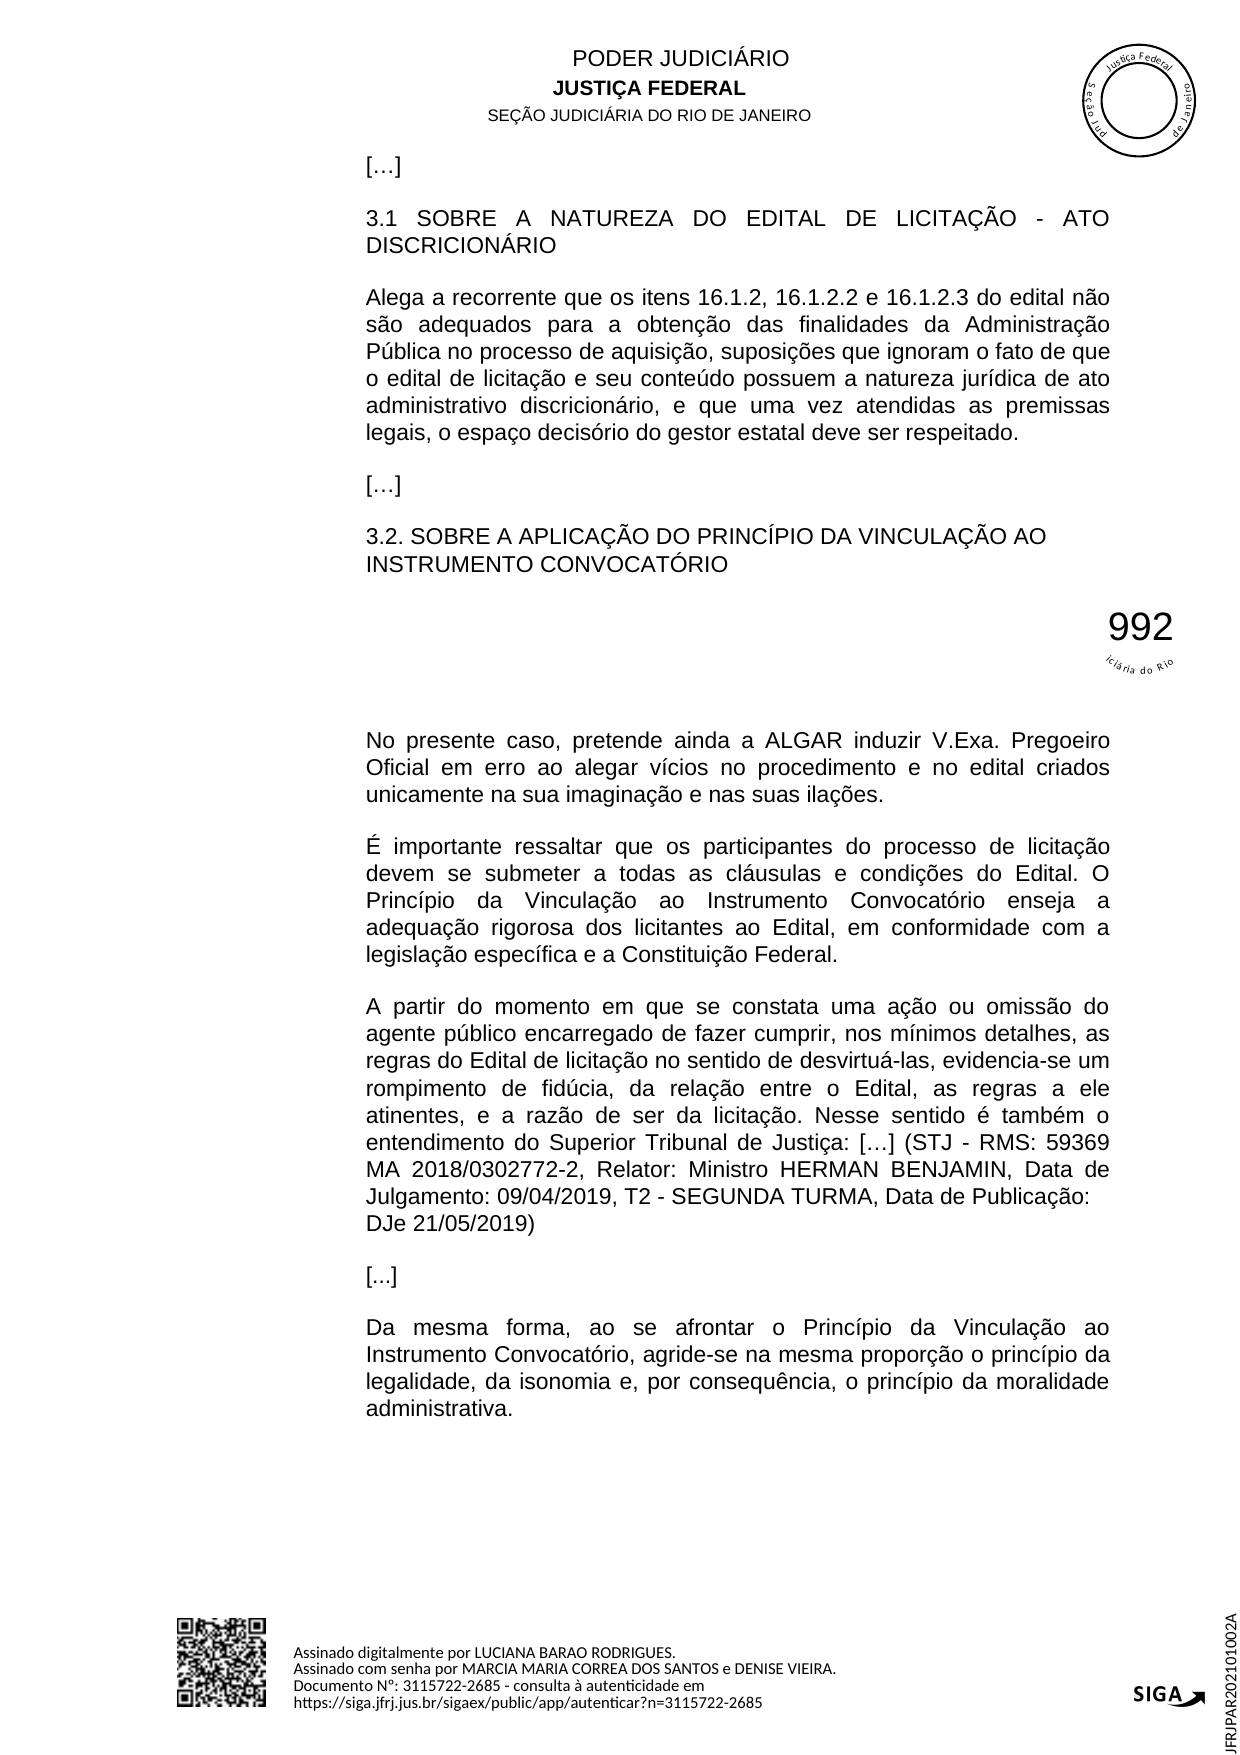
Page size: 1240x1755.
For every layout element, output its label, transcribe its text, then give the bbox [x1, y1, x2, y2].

text 3.2. SOBRE A APLICAÇÃO DO PRINCÍPIO DA VINCULAÇÃO AO [366, 523, 1111, 550]
text A partir do momento em que se constata uma ação ou omissão do agente público encarregado de fazer cumprir, nos mínimos detalhes, as regras do Edital de licitação no sentido de desvirtuá-las, evidencia-se um rompimento de fidúcia, da relação entre o Edital, as regras a ele atinentes, e a razão de ser da licitação. Nesse sentido é também o entendimento do Superior Tribunal de Justiça: […] (STJ - RMS: 59369 MA 2018/0302772-2, Relator: Ministro HERMAN BENJAMIN, Data de Julgamento: 09/04/2019, T2 - SEGUNDA TURMA, Data de Publicação: [366, 993, 1111, 1209]
text No presente caso, pretende ainda a ALGAR induzir V.Exa. Pregoeiro Oficial em erro ao alegar vícios no procedimento e no edital criados unicamente na sua imaginação e nas suas ilações. [366, 727, 1111, 807]
text [...] [366, 1262, 1111, 1288]
text INSTRUMENTO CONVOCATÓRIO [366, 551, 1111, 578]
text DJe 21/05/2019) [366, 1210, 1111, 1236]
text Da mesma forma, ao se afrontar o Princípio da Vinculação ao Instrumento Convocatório, agride-se na mesma proporção o princípio da legalidade, da isonomia e, por consequência, o princípio da moralidade administrativa. [366, 1314, 1111, 1422]
subtitle 992 [189, 603, 1174, 649]
text Alega a recorrente que os itens 16.1.2, 16.1.2.2 e 16.1.2.3 do edital não são adequados para a obtenção das finalidades da Administração Pública no processo de aquisição, suposições que ignoram o fato de que o edital de licitação e seu conteúdo possuem a natureza jurídica de ato administrativo discricionário, e que uma vez atendidas as premissas legais, o espaço decisório do gestor estatal deve ser respeitado. [366, 284, 1111, 446]
text 3.1 SOBRE A NATUREZA DO EDITAL DE LICITAÇÃO - ATO DISCRICIONÁRIO [366, 204, 1111, 258]
text […] [366, 152, 1111, 179]
text É importante ressaltar que os participantes do processo de licitação devem se submeter a todas as cláusulas e condições do Edital. O Princípio da Vinculação ao Instrumento Convocatório enseja a adequação rigorosa dos licitantes ao Edital, em conformidade com a legislação específica e a Constituição Federal. [366, 833, 1111, 968]
text […] [366, 471, 1111, 498]
